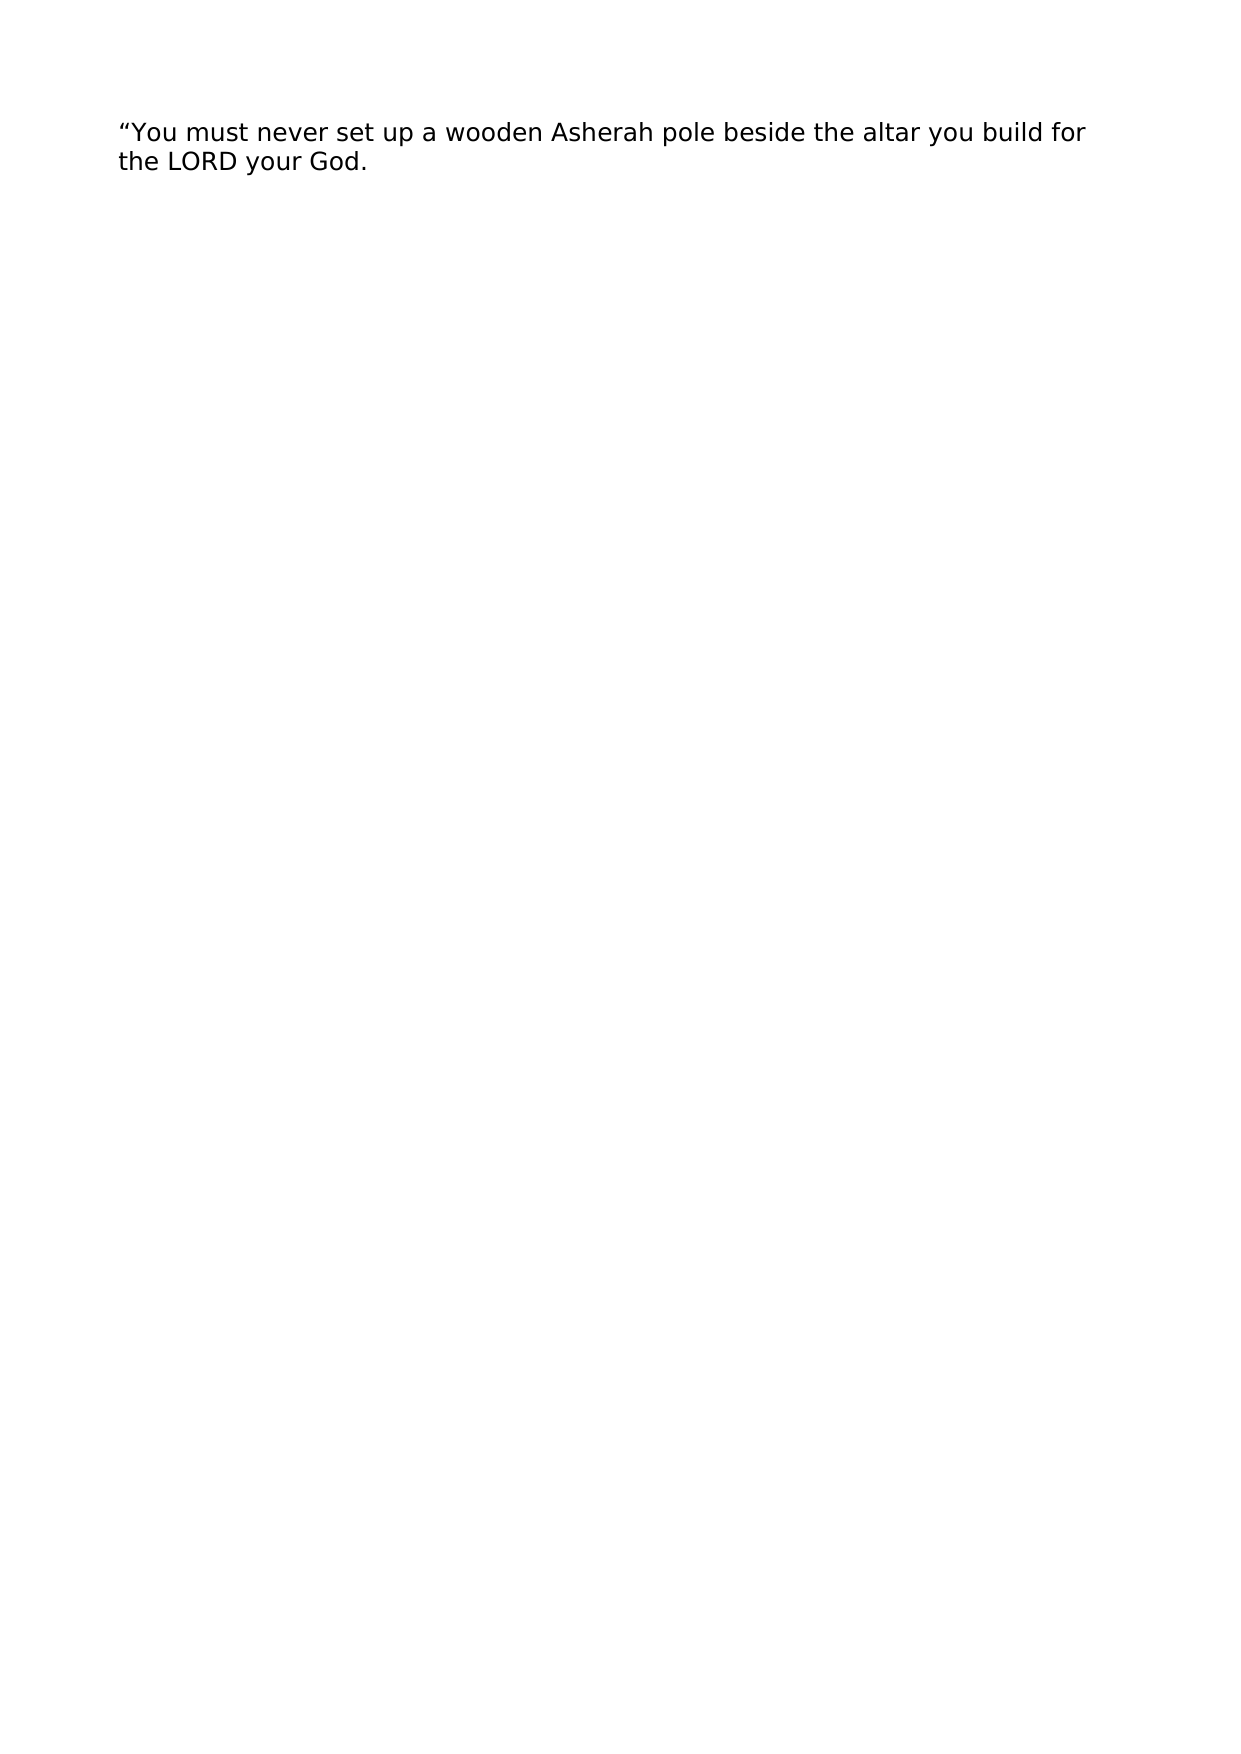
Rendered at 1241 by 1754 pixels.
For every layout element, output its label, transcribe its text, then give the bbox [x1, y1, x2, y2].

text “You must never set up a wooden Asherah pole beside the altar you build for the LORD your God. [118, 118, 1122, 176]
